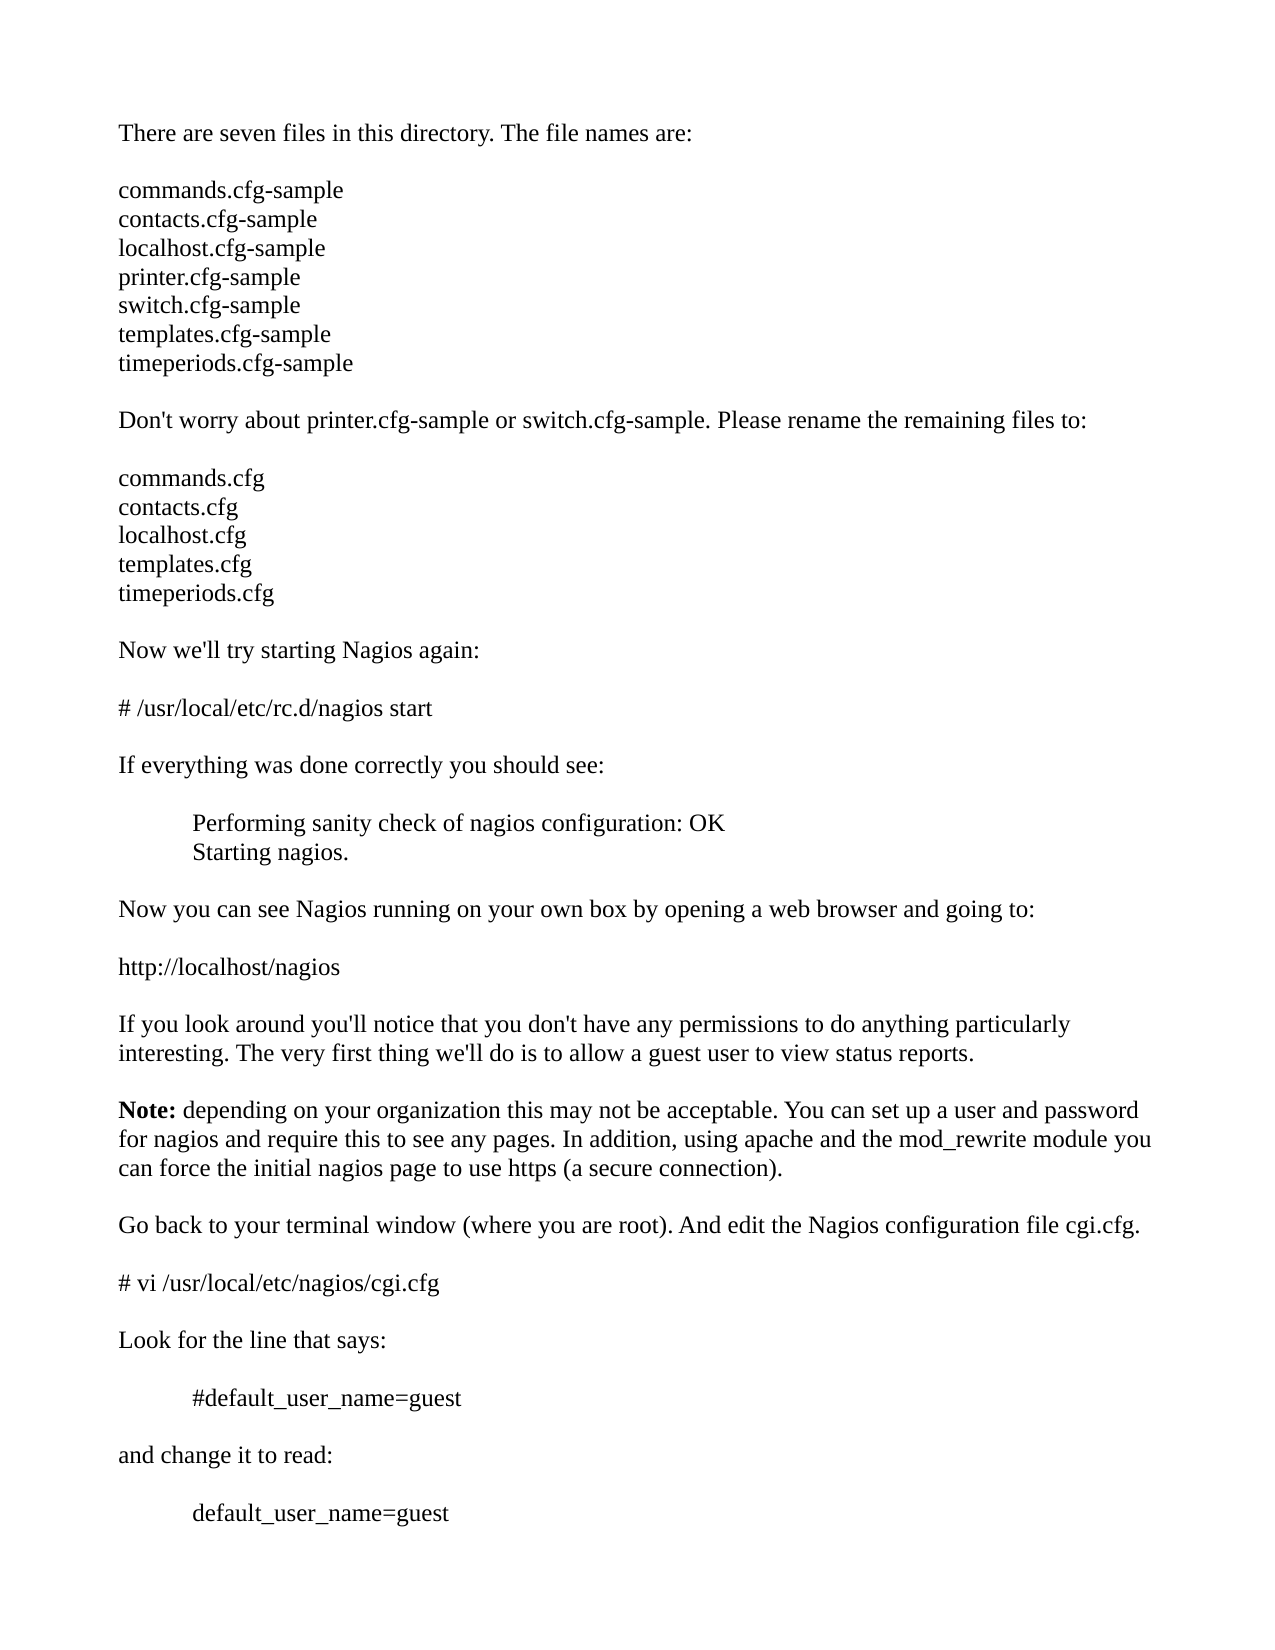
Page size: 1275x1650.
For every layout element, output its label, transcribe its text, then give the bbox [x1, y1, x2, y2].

text templates.cfg [118, 549, 1157, 578]
text # vi /usr/local/etc/nagios/cgi.cfg [118, 1268, 1157, 1297]
text http://localhost/nagios [118, 952, 1157, 981]
text Note: depending on your organization this may not be acceptable. You can set up a user and password for nagios and require this to see any pages. In addition, using apache and the mod_rewrite module you can force the initial nagios page to use https (a secure connection). [118, 1096, 1157, 1182]
text printer.cfg-sample [118, 262, 1157, 291]
text Now you can see Nagios running on your own box by opening a web browser and going to: [118, 894, 1157, 923]
text If you look around you'll notice that you don't have any permissions to do anything particularly interesting. The very first thing we'll do is to allow a guest user to view status reports. [118, 1009, 1157, 1067]
text # /usr/local/etc/rc.d/nagios start [118, 693, 1157, 722]
text commands.cfg-sample [118, 176, 1157, 204]
text #default_user_name=guest [118, 1383, 1157, 1412]
text timeperiods.cfg [118, 578, 1157, 607]
text localhost.cfg [118, 521, 1157, 549]
text Look for the line that says: [118, 1326, 1157, 1354]
text Performing sanity check of nagios configuration: OK [118, 808, 1157, 837]
text Don't worry about printer.cfg-sample or switch.cfg-sample. Please rename the remaining files to: [118, 406, 1157, 434]
text switch.cfg-sample [118, 291, 1157, 319]
text default_user_name=guest [118, 1498, 1157, 1527]
text Now we'll try starting Nagios again: [118, 636, 1157, 664]
text Starting nagios. [118, 837, 1157, 866]
text localhost.cfg-sample [118, 233, 1157, 262]
text timeperiods.cfg-sample [118, 348, 1157, 377]
text If everything was done correctly you should see: [118, 751, 1157, 779]
text There are seven files in this directory. The file names are: [118, 118, 1157, 147]
text commands.cfg [118, 463, 1157, 492]
text Go back to your terminal window (where you are root). And edit the Nagios configuration file cgi.cfg. [118, 1211, 1157, 1239]
text and change it to read: [118, 1441, 1157, 1469]
text templates.cfg-sample [118, 319, 1157, 348]
text contacts.cfg-sample [118, 204, 1157, 233]
text contacts.cfg [118, 492, 1157, 521]
